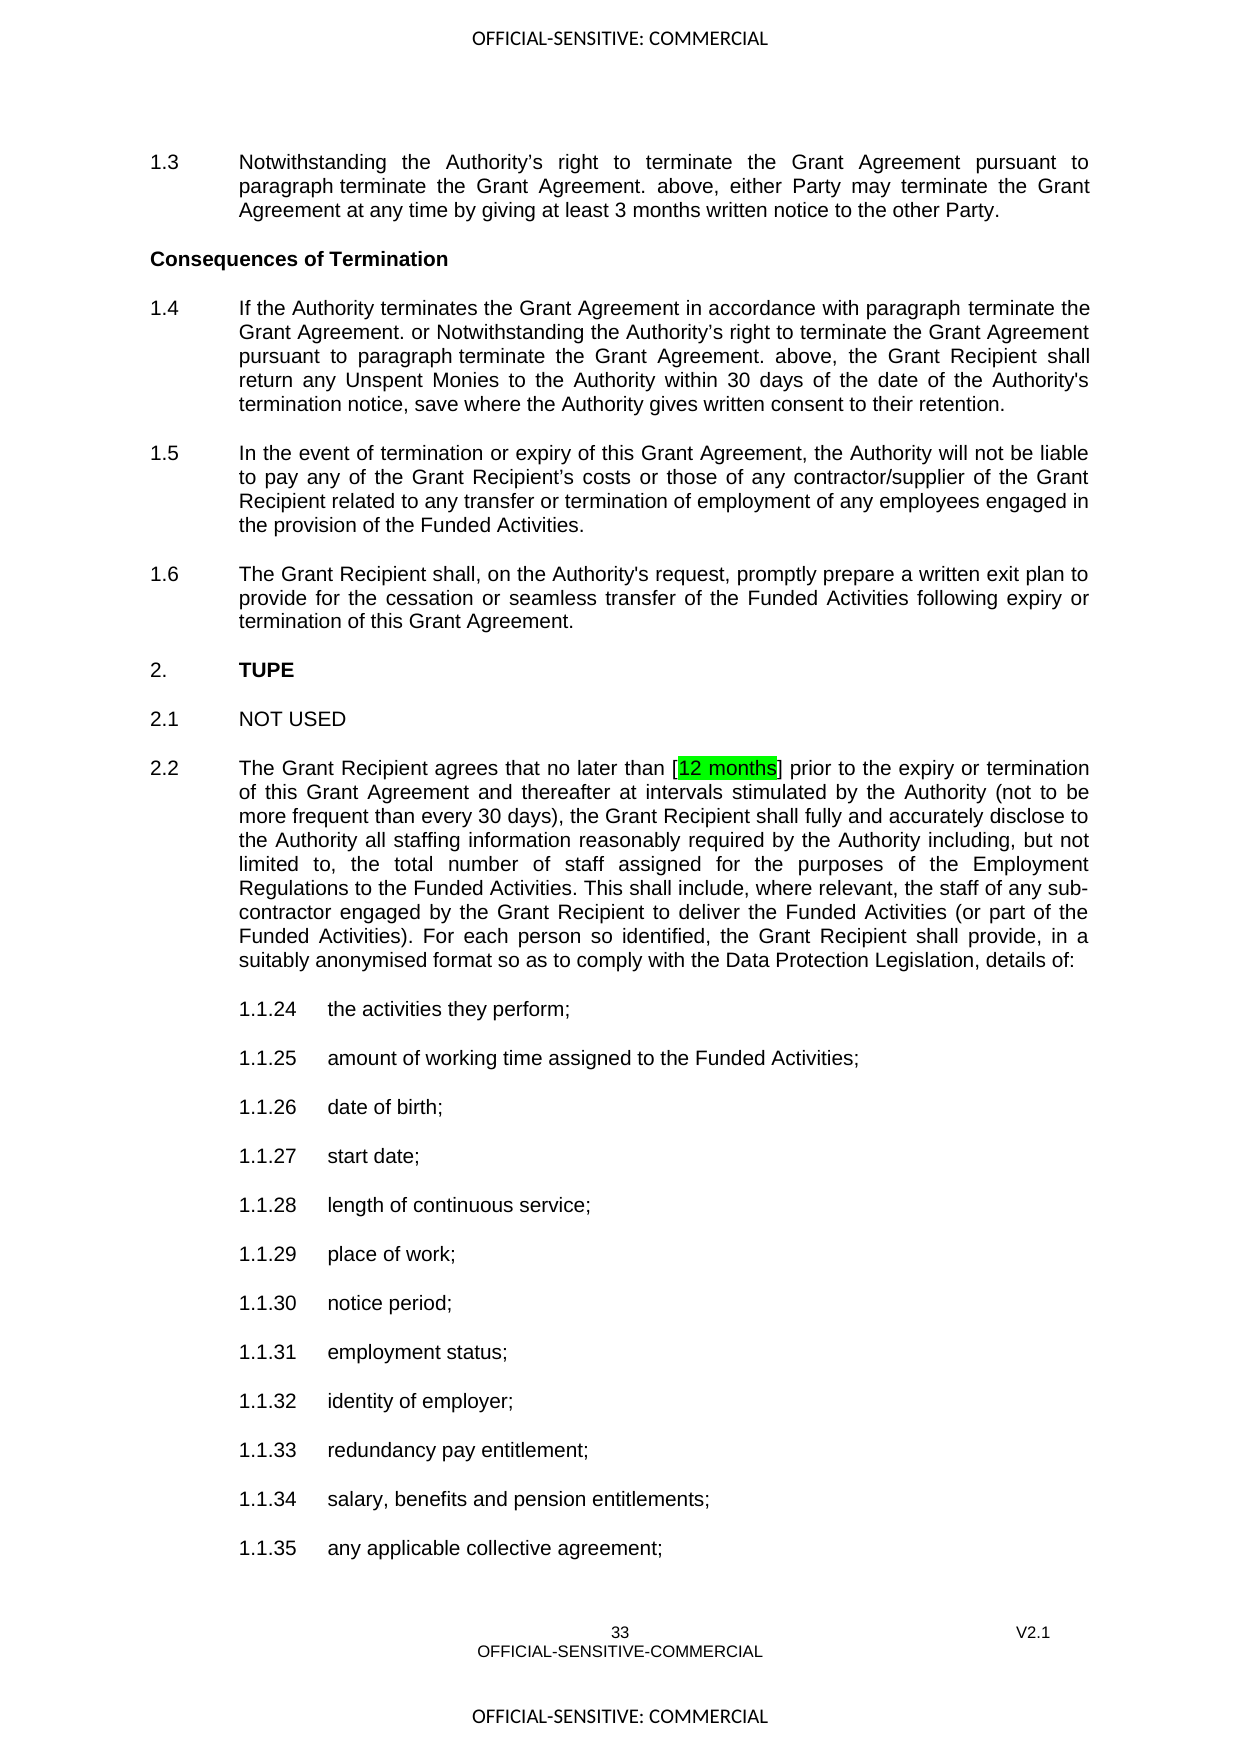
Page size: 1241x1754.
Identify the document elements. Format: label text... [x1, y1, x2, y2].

list any applicable collective agreement; [239, 1535, 1090, 1559]
list The Grant Recipient shall, on the Authority's request, promptly prepare a written exit plan to provide for the cessation or seamless transfer of the Funded Activities following expiry or termination of this Grant Agreement. [150, 561, 1090, 633]
list In the event of termination or expiry of this Grant Agreement, the Authority will not be liable to pay any of the Grant Recipient’s costs or those of any contractor/supplier of the Grant Recipient related to any transfer or termination of employment of any employees engaged in the provision of the Funded Activities. [150, 441, 1090, 536]
list amount of working time assigned to the Funded Activities; [239, 1046, 1090, 1070]
list The Grant Recipient agrees that no later than [12 months] prior to the expiry or termination of this Grant Agreement and thereafter at intervals stimulated by the Authority (not to be more frequent than every 30 days), the Grant Recipient shall fully and accurately disclose to the Authority all staffing information reasonably required by the Authority including, but not limited to, the total number of staff assigned for the purposes of the Employment Regulations to the Funded Activities. This shall include, where relevant, the staff of any sub-contractor engaged by the Grant Recipient to deliver the Funded Activities (or part of the Funded Activities). For each person so identified, the Grant Recipient shall provide, in a suitably anonymised format so as to comply with the Data Protection Legislation, details of: [150, 756, 1090, 972]
list NOT USED [150, 707, 1090, 731]
list place of work; [239, 1242, 1090, 1266]
list the activities they perform; [239, 997, 1090, 1021]
list identity of employer; [239, 1388, 1090, 1412]
list TUPE [150, 658, 1090, 682]
text Consequences of Termination [150, 247, 1090, 271]
list notice period; [239, 1291, 1090, 1314]
list length of continuous service; [239, 1193, 1090, 1217]
list date of birth; [239, 1095, 1090, 1119]
list employment status; [239, 1339, 1090, 1363]
list salary, benefits and pension entitlements; [239, 1486, 1090, 1510]
list Notwithstanding the Authority’s right to terminate the Grant Agreement pursuant to paragraph 23.2.4 above, either Party may terminate the Grant Agreement at any time by giving at least 3 months written notice to the other Party. [150, 150, 1090, 222]
list If the Authority terminates the Grant Agreement in accordance with paragraph 23.2.4 or 23.6 the Grant Recipient shall return any Unspent Monies to the Authority within 30 days of the date of the Authority's termination notice, save where the Authority gives written consent to their retention. [150, 296, 1090, 416]
list redundancy pay entitlement; [239, 1437, 1090, 1461]
list start date; [239, 1144, 1090, 1168]
